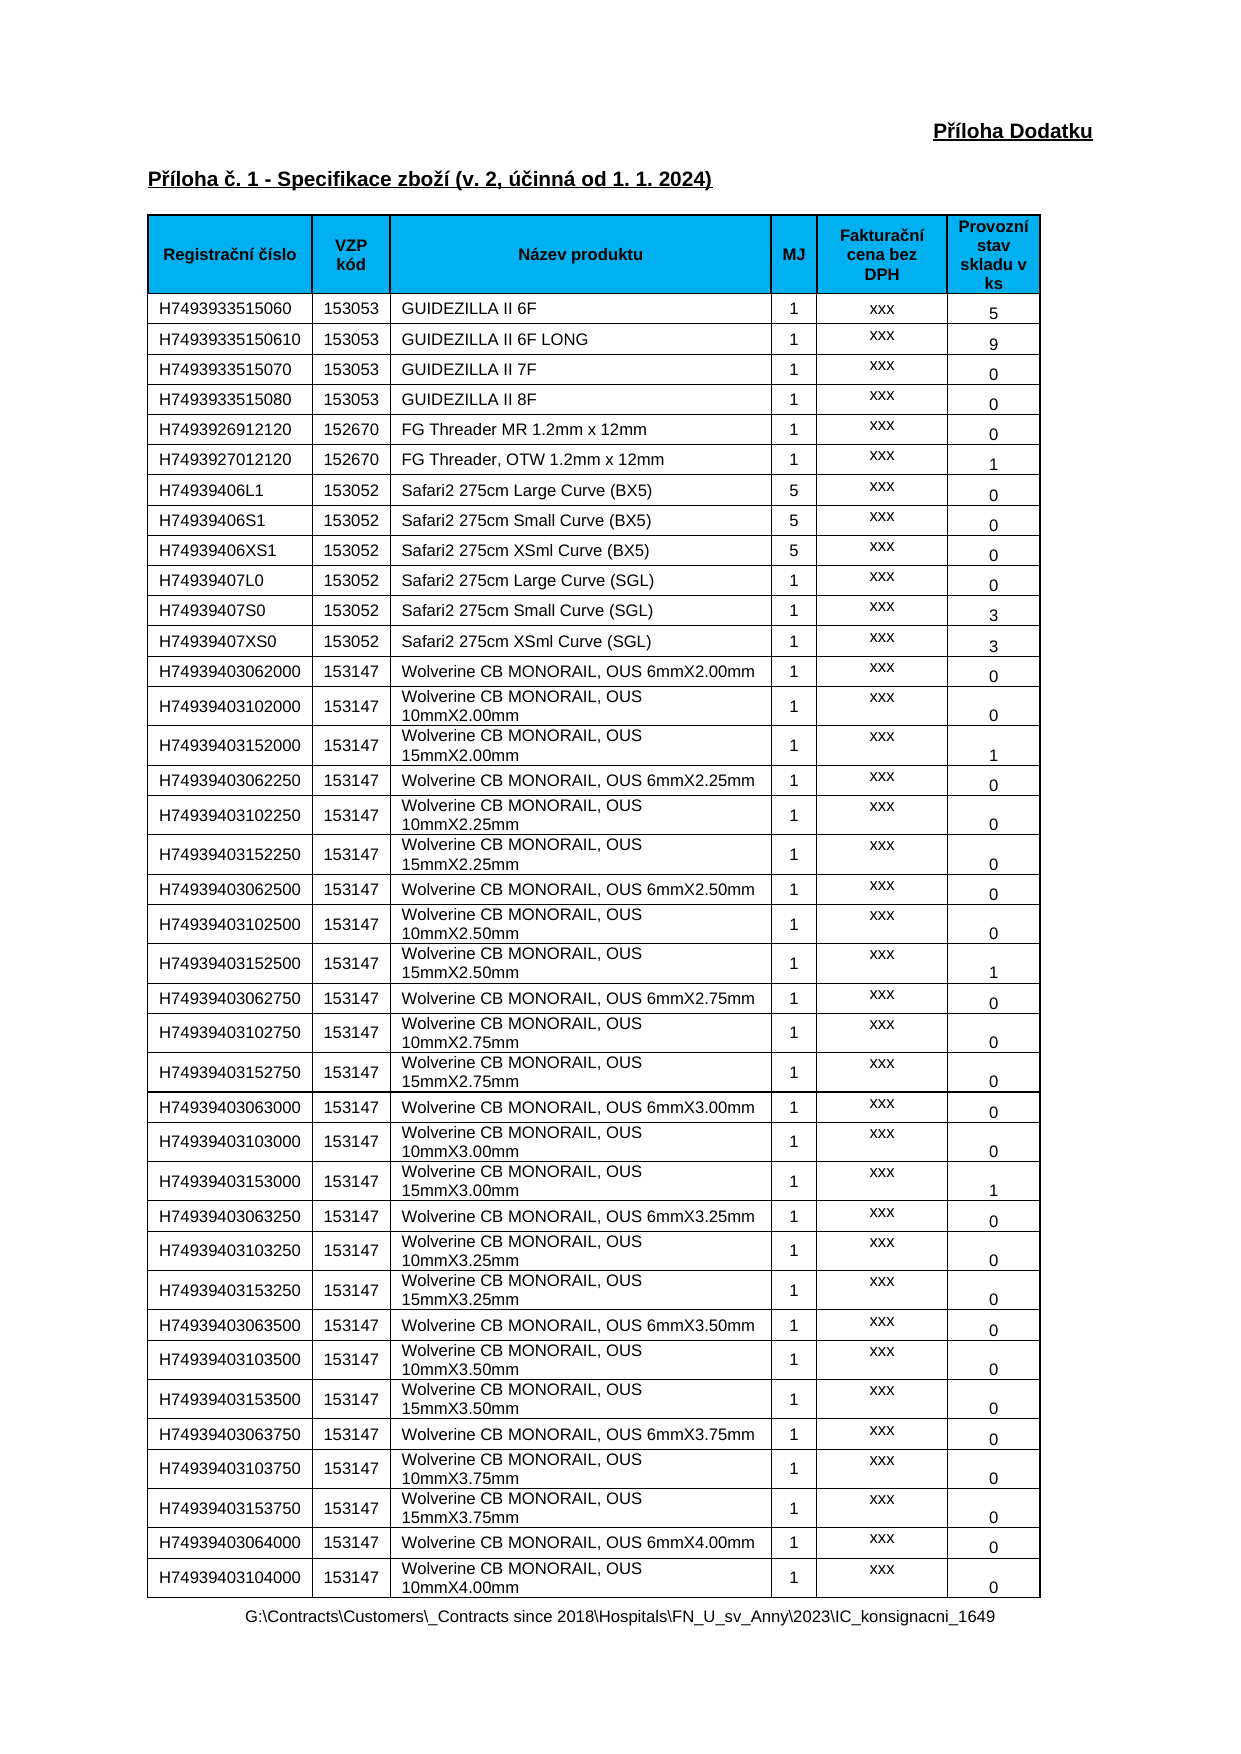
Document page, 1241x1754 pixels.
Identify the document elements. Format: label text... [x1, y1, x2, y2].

table_cell 153053 [313, 294, 390, 323]
table_cell H74939403063750 [148, 1419, 312, 1448]
table_cell H74939403152750 [148, 1053, 312, 1091]
table_cell 0 [948, 1271, 1039, 1309]
table_cell 153147 [313, 1162, 390, 1200]
table_cell H7493927012120 [148, 445, 312, 474]
table_cell 0 [948, 984, 1039, 1013]
table_cell 153052 [313, 566, 390, 595]
table_cell H74939407L0 [148, 566, 312, 595]
table_cell 1 [772, 1528, 816, 1557]
table_cell [1041, 444, 1063, 474]
table_cell xxx [817, 657, 947, 686]
table_cell 0 [948, 1450, 1039, 1488]
table_cell 1 [948, 944, 1039, 982]
table_cell 153147 [313, 1271, 390, 1309]
table_cell Wolverine CB MONORAIL, OUS 10mmX3.75mm [391, 1450, 771, 1488]
table_cell 1 [772, 1341, 816, 1379]
table_cell 0 [948, 1380, 1039, 1418]
table_cell 0 [948, 566, 1039, 595]
table_cell 0 [948, 1310, 1039, 1339]
table_cell 1 [772, 1014, 816, 1052]
table_cell xxx [817, 475, 947, 504]
table_cell 153052 [313, 626, 390, 656]
table_cell 1 [772, 905, 816, 943]
table_cell 153147 [313, 1528, 390, 1557]
table_header Název produktu [391, 216, 770, 293]
table_cell xxx [817, 1489, 947, 1527]
table_cell [1041, 1379, 1063, 1418]
table_cell H74939403062500 [148, 875, 312, 904]
table_cell Safari2 275cm Small Curve (BX5) [391, 506, 771, 535]
table_cell 0 [948, 385, 1039, 414]
table_cell [1041, 1309, 1063, 1339]
table_cell Safari2 275cm Large Curve (BX5) [391, 475, 771, 504]
table_cell [1041, 384, 1063, 414]
table_cell xxx [817, 1380, 947, 1418]
table_cell 153147 [313, 1232, 390, 1270]
table_cell GUIDEZILLA II 8F [391, 385, 771, 414]
table_cell 3 [948, 596, 1039, 625]
table_cell H74939403153500 [148, 1380, 312, 1418]
table_cell H7493933515060 [148, 294, 312, 323]
table_cell [1041, 656, 1063, 686]
table_cell 1 [772, 324, 816, 353]
table_cell 0 [948, 1528, 1039, 1557]
table_cell 153147 [313, 1450, 390, 1488]
table_cell xxx [817, 626, 947, 656]
table_cell 1 [772, 445, 816, 474]
table_cell 1 [772, 944, 816, 982]
table_cell 3 [948, 626, 1039, 656]
table_cell xxx [817, 1093, 947, 1122]
table_cell 1 [772, 1271, 816, 1309]
table_cell [1041, 725, 1063, 764]
table_cell xxx [817, 1341, 947, 1379]
table_cell Wolverine CB MONORAIL, OUS 15mmX3.50mm [391, 1380, 771, 1418]
table_cell xxx [817, 835, 947, 873]
table_cell xxx [817, 796, 947, 834]
table_cell H74939403063250 [148, 1201, 312, 1231]
table_header [1041, 214, 1063, 259]
table_header Fakturační cena bez DPH [818, 216, 946, 293]
table_cell 1 [772, 796, 816, 834]
table_cell 153053 [313, 355, 390, 384]
table_cell 1 [772, 385, 816, 414]
table_cell Safari2 275cm XSml Curve (SGL) [391, 626, 771, 656]
table_cell 0 [948, 835, 1039, 873]
table_cell GUIDEZILLA II 7F [391, 355, 771, 384]
table_cell Wolverine CB MONORAIL, OUS 15mmX3.00mm [391, 1162, 771, 1200]
table_cell 153147 [313, 875, 390, 904]
table_cell 0 [948, 1489, 1039, 1527]
table_cell [1041, 474, 1063, 504]
table_cell 153147 [313, 905, 390, 943]
table_cell 153147 [313, 1093, 390, 1122]
table_cell 1 [772, 1053, 816, 1091]
table_cell xxx [817, 355, 947, 384]
text Příloha č. 1 - Specifikace zboží (v. 2, účinná od 1. 1. 2024) [148, 166, 1093, 190]
table_cell 0 [948, 905, 1039, 943]
table_cell 1 [772, 1380, 816, 1418]
table_cell H74939407XS0 [148, 626, 312, 656]
table_cell 153147 [313, 796, 390, 834]
table_cell xxx [817, 1123, 947, 1161]
table_cell [1041, 1340, 1063, 1379]
table_cell Wolverine CB MONORAIL, OUS 15mmX2.75mm [391, 1053, 771, 1091]
table_cell H74939406XS1 [148, 536, 312, 565]
table_cell xxx [817, 1271, 947, 1309]
table_cell xxx [817, 1014, 947, 1052]
table_cell Wolverine CB MONORAIL, OUS 6mmX3.00mm [391, 1093, 771, 1122]
table_cell H74939403102500 [148, 905, 312, 943]
table_cell [1041, 323, 1063, 353]
table_cell [1041, 1161, 1063, 1200]
table_cell xxx [817, 766, 947, 795]
table_cell xxx [817, 944, 947, 982]
table_cell 1 [772, 355, 816, 384]
table_cell 5 [948, 294, 1039, 323]
table_cell [1041, 1200, 1063, 1231]
table_cell Wolverine CB MONORAIL, OUS 15mmX3.25mm [391, 1271, 771, 1309]
table_cell H74939403103250 [148, 1232, 312, 1270]
table_cell 0 [948, 536, 1039, 565]
table_cell 1 [772, 1450, 816, 1488]
table_cell [1041, 1091, 1063, 1122]
table_cell [1041, 1488, 1063, 1527]
table_cell 153147 [313, 1380, 390, 1418]
table_cell H7493933515080 [148, 385, 312, 414]
table_cell [1041, 1527, 1063, 1557]
table_cell 153053 [313, 324, 390, 353]
table_cell 0 [948, 875, 1039, 904]
table_cell 152670 [313, 415, 390, 444]
table_cell [1041, 686, 1063, 725]
table_cell Safari2 275cm XSml Curve (BX5) [391, 536, 771, 565]
table_cell 0 [948, 506, 1039, 535]
table_cell [1041, 293, 1063, 323]
table_cell [1041, 535, 1063, 565]
table_cell 1 [772, 1093, 816, 1122]
table_cell 153052 [313, 475, 390, 504]
table_cell [1041, 904, 1063, 943]
table_cell 0 [948, 796, 1039, 834]
table_cell Wolverine CB MONORAIL, OUS 15mmX2.25mm [391, 835, 771, 873]
table_cell 1 [772, 1232, 816, 1270]
table_cell 1 [948, 1162, 1039, 1200]
table_cell [1041, 795, 1063, 834]
table_cell [1041, 765, 1063, 795]
table_cell 153147 [313, 984, 390, 1013]
table_cell 1 [772, 657, 816, 686]
table_cell 0 [948, 1123, 1039, 1161]
table_cell xxx [817, 1419, 947, 1448]
table_header Registrační číslo [149, 216, 311, 293]
table_cell [1041, 595, 1063, 625]
table_cell Wolverine CB MONORAIL, OUS 15mmX3.75mm [391, 1489, 771, 1527]
table_cell H74939403103750 [148, 1450, 312, 1488]
table_cell 0 [948, 1232, 1039, 1270]
text Příloha Dodatku [148, 118, 1093, 142]
table_header Provozní stav skladu v ks [948, 216, 1039, 293]
table_cell 153147 [313, 1310, 390, 1339]
table_cell xxx [817, 1528, 947, 1557]
table_cell 153147 [313, 1489, 390, 1527]
table_cell Wolverine CB MONORAIL, OUS 10mmX4.00mm [391, 1559, 771, 1597]
table_cell 1 [772, 1162, 816, 1200]
table_cell [1041, 834, 1063, 873]
table_cell 153147 [313, 1419, 390, 1448]
table_cell xxx [817, 687, 947, 725]
table_cell [1041, 1418, 1063, 1448]
table_cell H74939403103500 [148, 1341, 312, 1379]
table_cell 1 [772, 687, 816, 725]
table_cell H74939403152000 [148, 726, 312, 764]
table_cell [1041, 1052, 1063, 1091]
table_cell xxx [817, 1053, 947, 1091]
table_cell H74939403104000 [148, 1559, 312, 1597]
table_cell [1041, 1231, 1063, 1270]
table_cell Wolverine CB MONORAIL, OUS 10mmX2.75mm [391, 1014, 771, 1052]
table_cell 153053 [313, 385, 390, 414]
table_cell 1 [772, 835, 816, 873]
table_cell 1 [772, 766, 816, 795]
table_cell Wolverine CB MONORAIL, OUS 10mmX3.50mm [391, 1341, 771, 1379]
table_cell 153147 [313, 1123, 390, 1161]
table_cell Wolverine CB MONORAIL, OUS 10mmX2.50mm [391, 905, 771, 943]
table_cell H74939403152250 [148, 835, 312, 873]
table_cell 153147 [313, 687, 390, 725]
table_cell 0 [948, 687, 1039, 725]
table_cell xxx [817, 294, 947, 323]
table_cell xxx [817, 1162, 947, 1200]
table_cell [1041, 1270, 1063, 1309]
table_cell H7493926912120 [148, 415, 312, 444]
table_cell xxx [817, 905, 947, 943]
table_cell 5 [772, 536, 816, 565]
table_cell [1041, 1122, 1063, 1161]
table_cell 1 [772, 875, 816, 904]
table_cell H74939403102000 [148, 687, 312, 725]
table_cell 0 [948, 355, 1039, 384]
table_cell xxx [817, 596, 947, 625]
table_cell 153147 [313, 1053, 390, 1091]
table_cell Wolverine CB MONORAIL, OUS 6mmX3.50mm [391, 1310, 771, 1339]
table_cell 1 [772, 566, 816, 595]
table_header VZP kód [313, 216, 389, 293]
table_cell xxx [817, 1310, 947, 1339]
table_cell [1041, 983, 1063, 1013]
table_cell 153147 [313, 726, 390, 764]
table_cell xxx [817, 324, 947, 353]
table_cell H74939403153750 [148, 1489, 312, 1527]
table_cell 1 [772, 294, 816, 323]
table_cell H74939406L1 [148, 475, 312, 504]
table_header MJ [772, 216, 816, 293]
table_cell H74939403062250 [148, 766, 312, 795]
table_cell 0 [948, 1053, 1039, 1091]
table_cell 1 [772, 1123, 816, 1161]
table_cell 153147 [313, 657, 390, 686]
table_cell Wolverine CB MONORAIL, OUS 10mmX3.25mm [391, 1232, 771, 1270]
table_cell Wolverine CB MONORAIL, OUS 6mmX3.75mm [391, 1419, 771, 1448]
table_cell Wolverine CB MONORAIL, OUS 10mmX2.25mm [391, 796, 771, 834]
table_cell H74939403063000 [148, 1093, 312, 1122]
table_cell H74939403063500 [148, 1310, 312, 1339]
table_cell 1 [772, 626, 816, 656]
table_cell xxx [817, 1232, 947, 1270]
table_cell [1041, 1558, 1063, 1597]
table_cell [1041, 874, 1063, 904]
table_cell H74939403064000 [148, 1528, 312, 1557]
table_cell [1041, 260, 1063, 293]
table_cell 1 [948, 445, 1039, 474]
table_cell xxx [817, 415, 947, 444]
table_cell 153147 [313, 1201, 390, 1231]
table_cell 153052 [313, 536, 390, 565]
table_cell 0 [948, 1201, 1039, 1231]
table_cell 0 [948, 1559, 1039, 1597]
table_cell 0 [948, 475, 1039, 504]
table_cell H74939406S1 [148, 506, 312, 535]
table_cell H74939407S0 [148, 596, 312, 625]
table_cell 9 [948, 324, 1039, 353]
table_cell H74939403103000 [148, 1123, 312, 1161]
table_cell 5 [772, 506, 816, 535]
table_cell [1041, 1449, 1063, 1488]
table_cell 1 [948, 726, 1039, 764]
table_cell GUIDEZILLA II 6F [391, 294, 771, 323]
table_cell 1 [772, 596, 816, 625]
table_cell H74939403062750 [148, 984, 312, 1013]
table_cell H7493933515070 [148, 355, 312, 384]
table_cell 1 [772, 1559, 816, 1597]
table_cell H74939335150610 [148, 324, 312, 353]
table_cell Wolverine CB MONORAIL, OUS 6mmX4.00mm [391, 1528, 771, 1557]
table_cell xxx [817, 536, 947, 565]
table_cell GUIDEZILLA II 6F LONG [391, 324, 771, 353]
table_cell Safari2 275cm Small Curve (SGL) [391, 596, 771, 625]
table_cell xxx [817, 385, 947, 414]
table_cell [1041, 354, 1063, 384]
table_cell Wolverine CB MONORAIL, OUS 15mmX2.00mm [391, 726, 771, 764]
table_cell [1041, 414, 1063, 444]
table_cell xxx [817, 506, 947, 535]
table_cell 1 [772, 1419, 816, 1448]
table_cell 153147 [313, 1341, 390, 1379]
table_cell xxx [817, 875, 947, 904]
table_cell [1041, 1013, 1063, 1052]
table_cell Wolverine CB MONORAIL, OUS 6mmX2.50mm [391, 875, 771, 904]
table_cell [1041, 943, 1063, 982]
table_cell H74939403062000 [148, 657, 312, 686]
table_cell Wolverine CB MONORAIL, OUS 15mmX2.50mm [391, 944, 771, 982]
table_cell 1 [772, 1489, 816, 1527]
table_cell 5 [772, 475, 816, 504]
table_cell 0 [948, 657, 1039, 686]
table_cell 1 [772, 415, 816, 444]
table_cell Safari2 275cm Large Curve (SGL) [391, 566, 771, 595]
table_cell 153147 [313, 944, 390, 982]
table_cell 0 [948, 1014, 1039, 1052]
table_cell 153052 [313, 506, 390, 535]
table_cell FG Threader MR 1.2mm x 12mm [391, 415, 771, 444]
table_cell FG Threader, OTW 1.2mm x 12mm [391, 445, 771, 474]
table_cell Wolverine CB MONORAIL, OUS 6mmX2.00mm [391, 657, 771, 686]
table_cell xxx [817, 1201, 947, 1231]
table_cell H74939403102250 [148, 796, 312, 834]
table_cell 1 [772, 726, 816, 764]
table_cell Wolverine CB MONORAIL, OUS 6mmX2.75mm [391, 984, 771, 1013]
table_cell xxx [817, 1450, 947, 1488]
table_cell 153147 [313, 1559, 390, 1597]
table_cell 1 [772, 1201, 816, 1231]
table_cell 152670 [313, 445, 390, 474]
table_cell H74939403152500 [148, 944, 312, 982]
table_cell H74939403153000 [148, 1162, 312, 1200]
table_cell xxx [817, 726, 947, 764]
table_cell [1041, 565, 1063, 595]
table_cell [1041, 625, 1063, 656]
table_cell 153147 [313, 1014, 390, 1052]
table_cell xxx [817, 445, 947, 474]
table_cell Wolverine CB MONORAIL, OUS 6mmX2.25mm [391, 766, 771, 795]
table_cell xxx [817, 984, 947, 1013]
table_cell Wolverine CB MONORAIL, OUS 6mmX3.25mm [391, 1201, 771, 1231]
table_cell 1 [772, 984, 816, 1013]
table_cell H74939403102750 [148, 1014, 312, 1052]
table_cell xxx [817, 1559, 947, 1597]
table_cell H74939403153250 [148, 1271, 312, 1309]
table_cell 153052 [313, 596, 390, 625]
table_cell Wolverine CB MONORAIL, OUS 10mmX3.00mm [391, 1123, 771, 1161]
table_cell 153147 [313, 766, 390, 795]
table_cell 0 [948, 415, 1039, 444]
table_cell 0 [948, 1419, 1039, 1448]
table_cell [1041, 505, 1063, 535]
table_cell Wolverine CB MONORAIL, OUS 10mmX2.00mm [391, 687, 771, 725]
table_cell xxx [817, 566, 947, 595]
table_cell 0 [948, 1341, 1039, 1379]
table_cell 153147 [313, 835, 390, 873]
table_cell 1 [772, 1310, 816, 1339]
table_cell 0 [948, 766, 1039, 795]
table_cell 0 [948, 1093, 1039, 1122]
